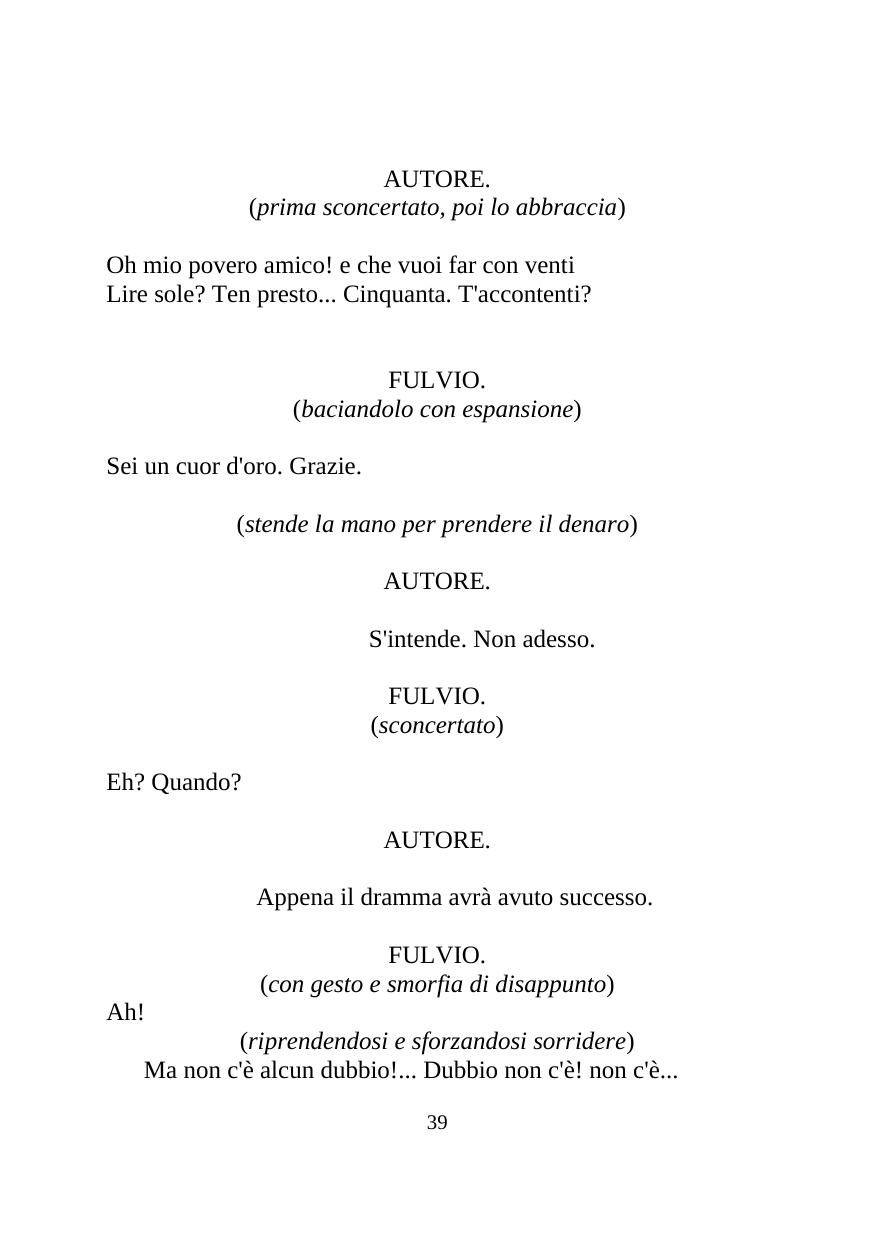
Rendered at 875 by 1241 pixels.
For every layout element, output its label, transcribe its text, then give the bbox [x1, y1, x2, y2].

text FULVIO. [106, 681, 768, 710]
text AUTORE. [106, 825, 768, 854]
text Ma non c'è alcun dubbio!... Dubbio non c'è! non c'è... [144, 1055, 768, 1084]
text Appena il dramma avrà avuto successo. [256, 882, 768, 911]
text (con gesto e smorfia di disappunto) [106, 969, 768, 997]
text (prima sconcertato, poi lo abbraccia) [106, 192, 768, 221]
text (stende la mano per prendere il denaro) [106, 509, 768, 537]
text AUTORE. [106, 164, 768, 192]
text S'intende. Non adesso. [369, 624, 768, 652]
text AUTORE. [106, 566, 768, 595]
text FULVIO. [106, 940, 768, 969]
text Sei un cuor d'oro. Grazie. [106, 451, 768, 480]
text FULVIO. [106, 365, 768, 394]
text Ah! [106, 997, 768, 1026]
text Oh mio povero amico! e che vuoi far con venti [106, 250, 768, 279]
text Lire sole? Ten presto... Cinquanta. T'accontenti? [106, 279, 768, 307]
text (sconcertato) [106, 710, 768, 739]
text (riprendendosi e sforzandosi sorridere) [106, 1026, 768, 1055]
text (baciandolo con espansione) [106, 394, 768, 422]
text Eh? Quando? [106, 767, 768, 796]
